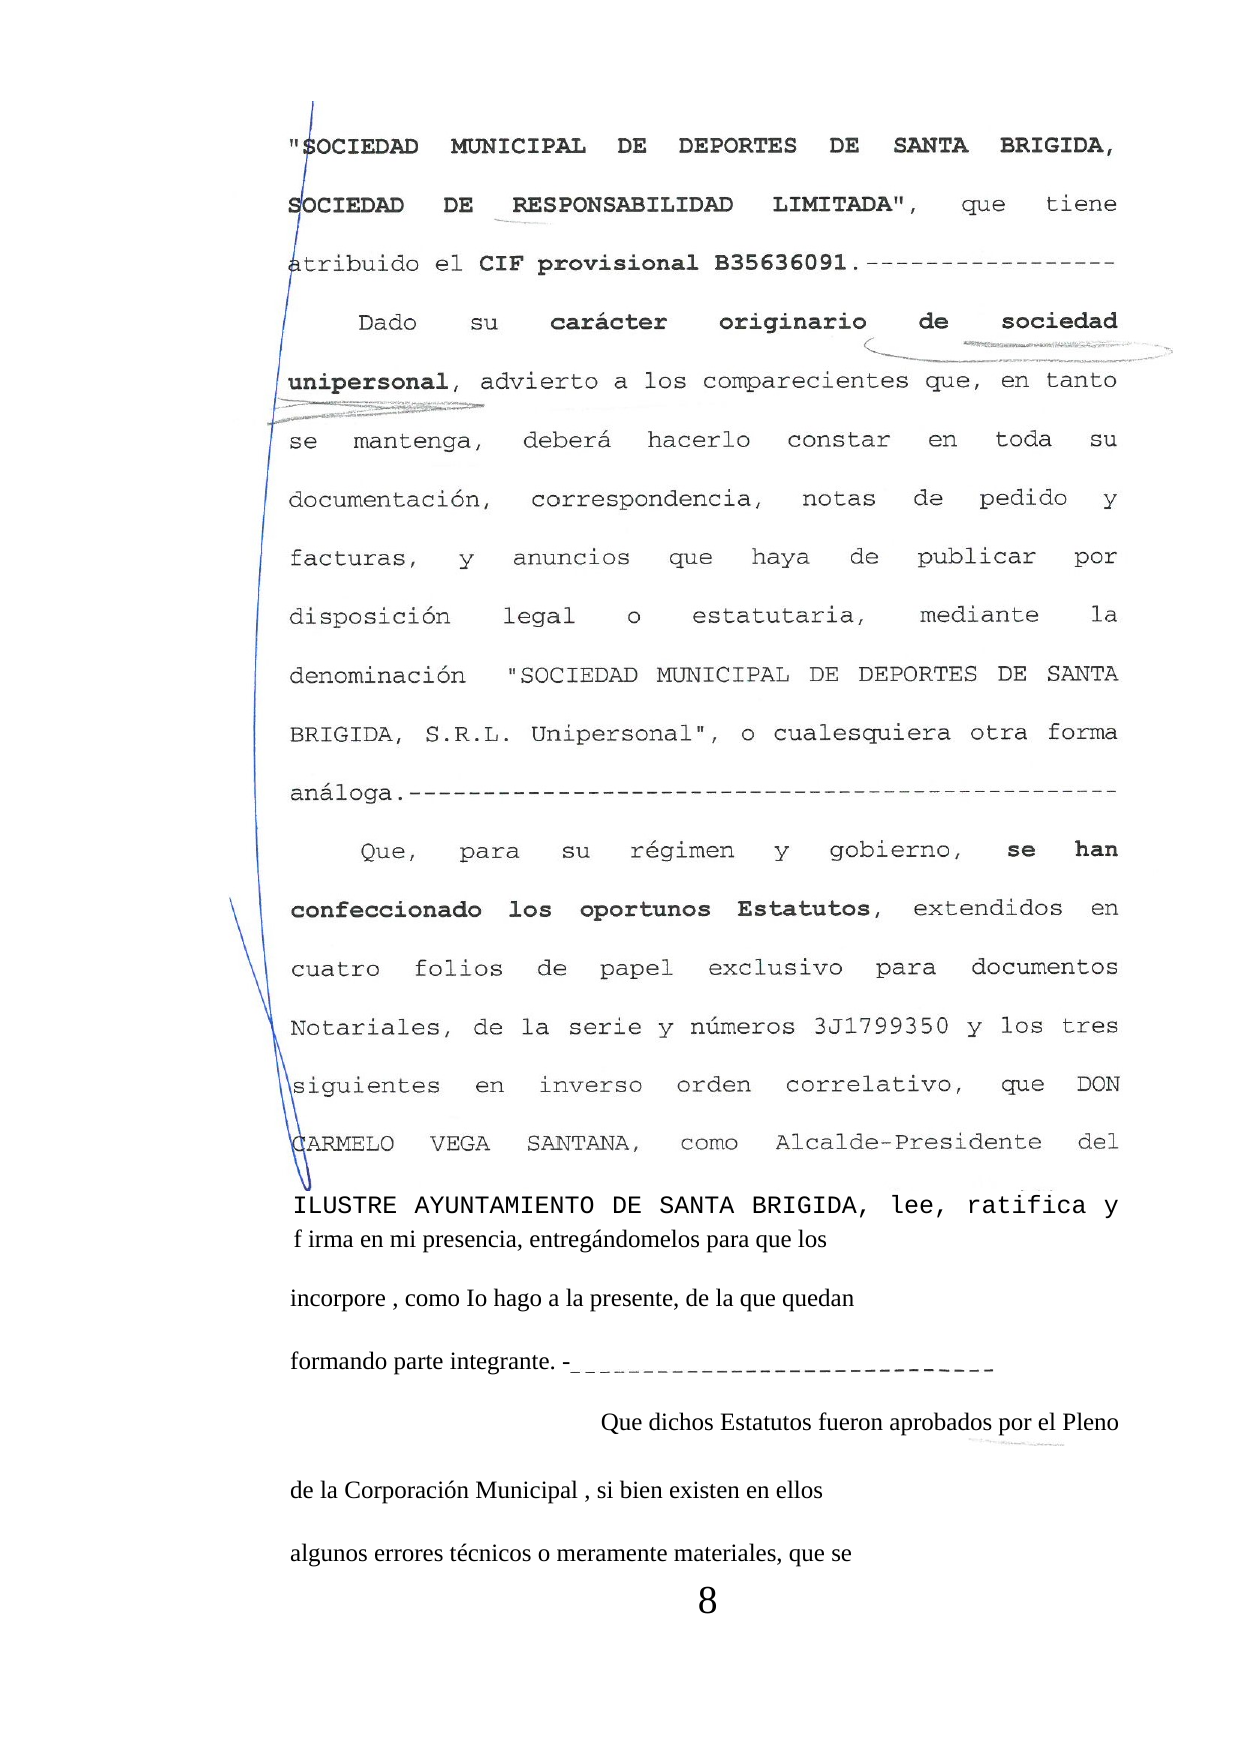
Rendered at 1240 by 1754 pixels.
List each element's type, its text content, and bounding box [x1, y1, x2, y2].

text algunos errores técnicos o meramente materiales, que se [290, 1538, 1119, 1566]
text Que dichos Estatutos fueron aprobados por el Pleno [288, 1407, 1119, 1436]
text de la Corporación Municipal , si bien existen en ellos [290, 1475, 1119, 1504]
text incorpore , como Io hago a la presente, de la que quedan [290, 1283, 1119, 1312]
text ILUSTRE AYUNTAMIENTO DE SANTA BRIGIDA, lee, ratifica y f irma en mi presencia, entregándomelos para que los [292, 1193, 1119, 1253]
text formando parte integrante. - [290, 1346, 1119, 1374]
